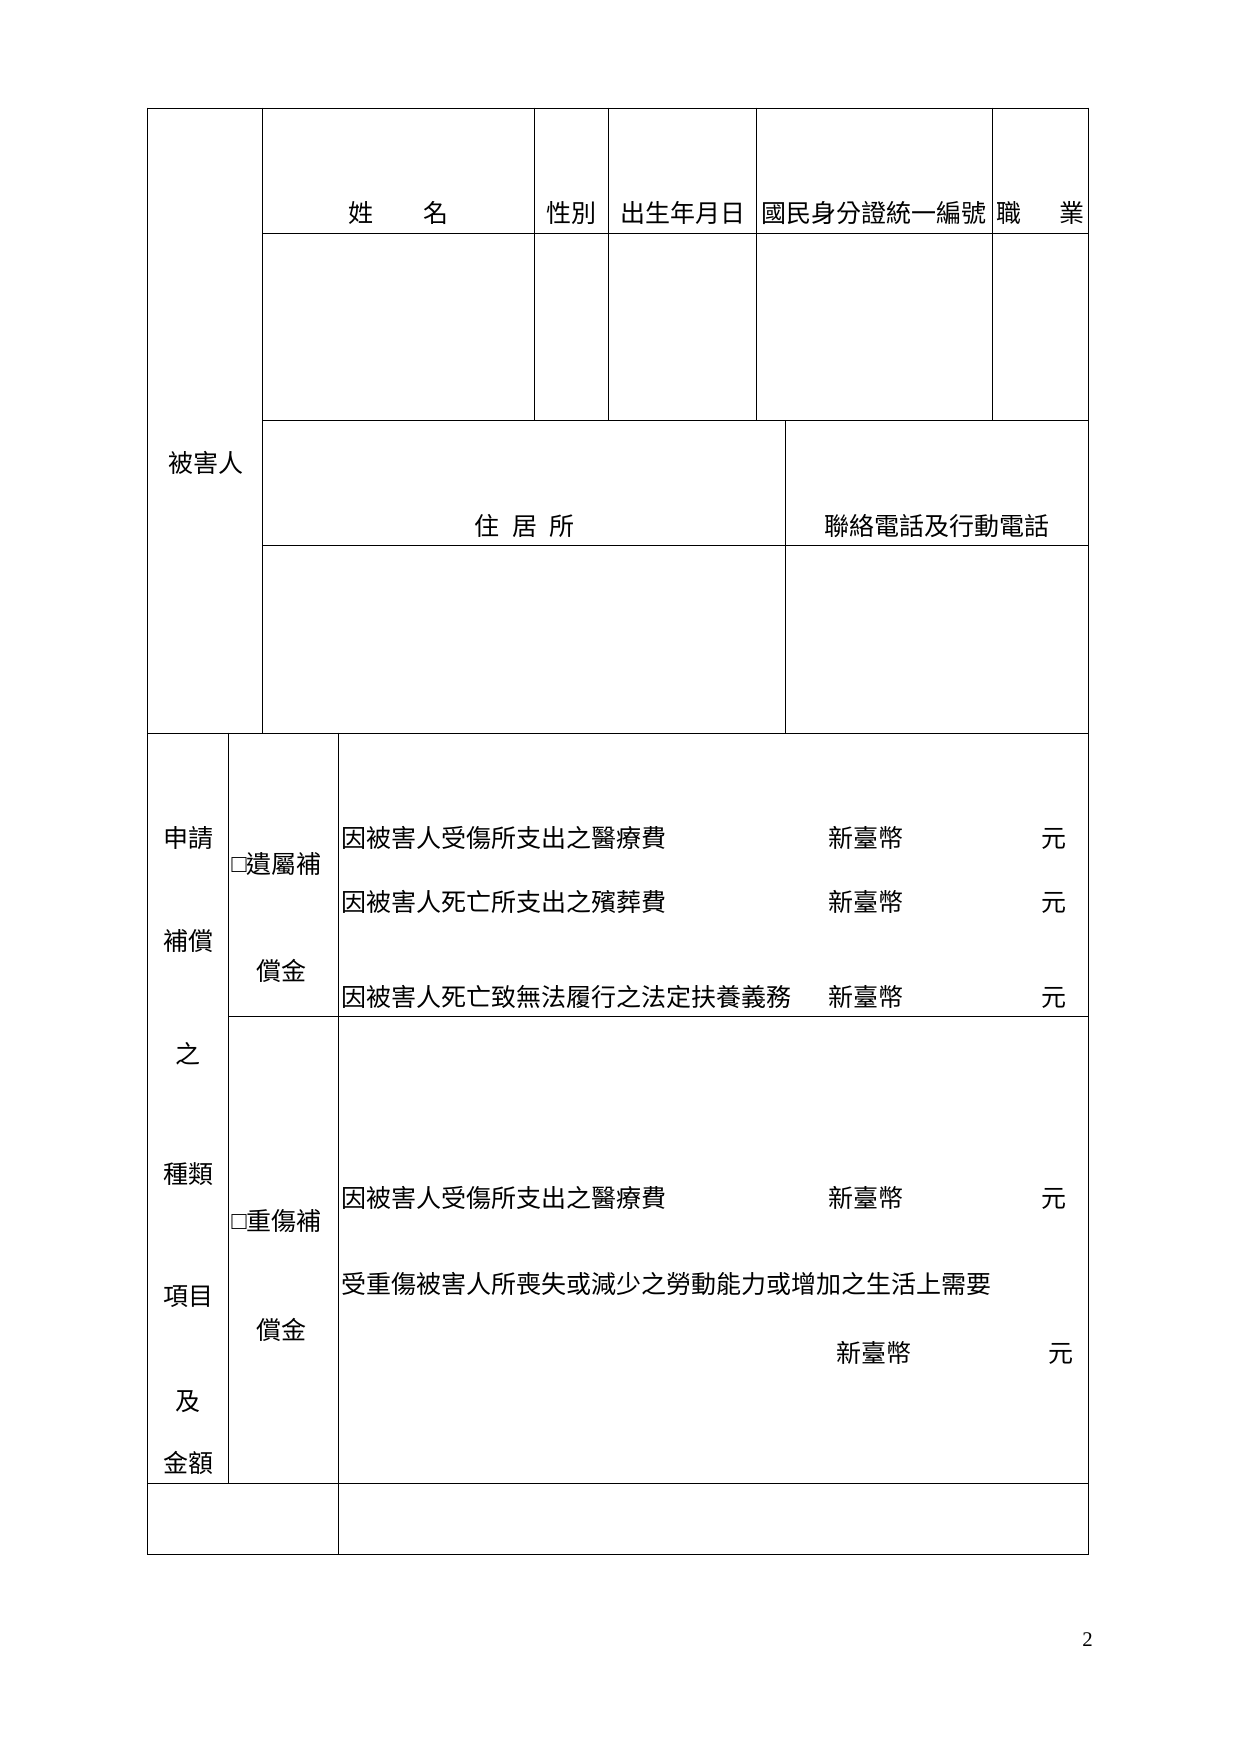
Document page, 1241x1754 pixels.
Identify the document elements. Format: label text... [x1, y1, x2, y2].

table_cell [786, 546, 1088, 733]
table_cell 聯絡電話及行動電話 [786, 421, 1088, 545]
table_cell [535, 234, 608, 420]
table_cell [609, 234, 756, 420]
table_cell [993, 234, 1088, 420]
table_cell 職 業 [993, 109, 1088, 233]
table_cell 被害人 [148, 109, 262, 733]
table_cell 因被害人受傷所支出之醫療費 新臺幣 元 因被害人死亡所支出之殯葬費 新臺幣 元 因被害人死亡致無法履行之法定扶養義務 新臺幣 元 [339, 734, 1088, 1016]
table_cell 因被害人受傷所支出之醫療費 新臺幣 元 受重傷被害人所喪失或減少之勞動能力或增加之生活上需要 新臺幣 元 [339, 1017, 1088, 1483]
table_cell [263, 234, 534, 420]
table_cell □重傷補 償金 [229, 1017, 338, 1483]
table_cell 申請 補償 之 種類 項目 及 金額 [148, 734, 228, 1483]
table_cell [263, 546, 785, 733]
table_cell □遺屬補 償金 [229, 734, 338, 1016]
table_cell 申請人與被害人 之關係 [148, 1484, 338, 1553]
table_cell [757, 234, 992, 420]
table_cell 國民身分證統一編號 [757, 109, 992, 233]
table_cell 出生年月日 [609, 109, 756, 233]
table_cell 姓 名 [263, 109, 534, 233]
table_cell 住 居 所 [263, 421, 785, 545]
table_cell 性別 [535, 109, 608, 233]
table_cell □本人 □父母 □配偶 □子女 □祖父母 □孫子女 □兄弟姐妹 [339, 1484, 1088, 1553]
